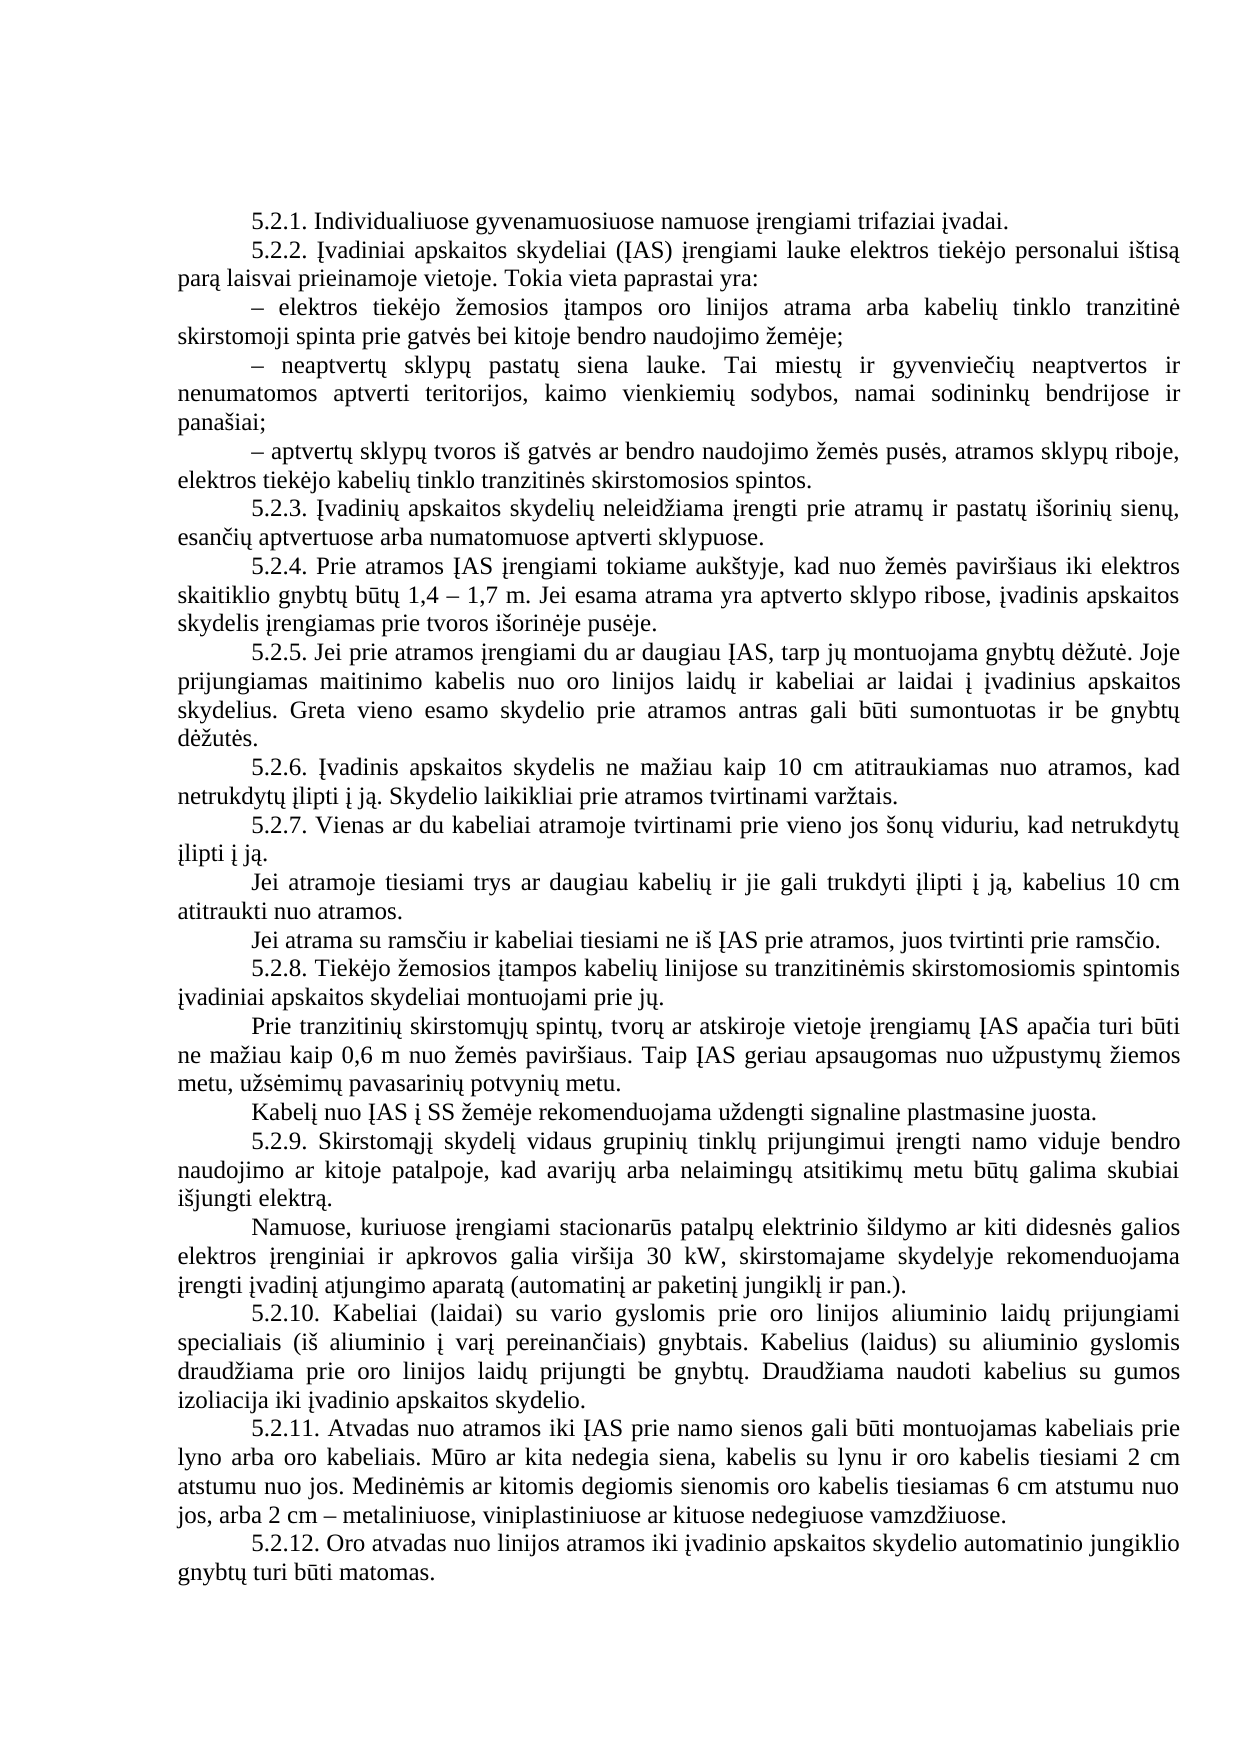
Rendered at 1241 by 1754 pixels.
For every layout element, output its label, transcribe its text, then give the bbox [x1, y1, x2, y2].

text 5.2.1. Individualiuose gyvenamuosiuose namuose įrengiami trifaziai įvadai. [177, 206, 1181, 235]
text Prie tranzitinių skirstomųjų spintų, tvorų ar atskiroje vietoje įrengiamų ĮAS apačia turi būti ne mažiau kaip 0,6 m nuo žemės paviršiaus. Taip ĮAS geriau apsaugomas nuo užpustymų žiemos metu, užsėmimų pavasarinių potvynių metu. [177, 1011, 1181, 1097]
text 5.2.12. Oro atvadas nuo linijos atramos iki įvadinio apskaitos skydelio automatinio jungiklio gnybtų turi būti matomas. [177, 1528, 1181, 1586]
text 5.2.9. Skirstomąjį skydelį vidaus grupinių tinklų prijungimui įrengti namo viduje bendro naudojimo ar kitoje patalpoje, kad avarijų arba nelaimingų atsitikimų metu būtų galima skubiai išjungti elektrą. [177, 1126, 1181, 1212]
text 5.2.4. Prie atramos ĮAS įrengiami tokiame aukštyje, kad nuo žemės paviršiaus iki elektros skaitiklio gnybtų būtų 1,4 – 1,7 m. Jei esama atrama yra aptverto sklypo ribose, įvadinis apskaitos skydelis įrengiamas prie tvoros išorinėje pusėje. [177, 551, 1181, 637]
text 5.2.10. Kabeliai (laidai) su vario gyslomis prie oro linijos aliuminio laidų prijungiami specialiais (iš aliuminio į varį pereinančiais) gnybtais. Kabelius (laidus) su aliuminio gyslomis draudžiama prie oro linijos laidų prijungti be gnybtų. Draudžiama naudoti kabelius su gumos izoliacija iki įvadinio apskaitos skydelio. [177, 1298, 1181, 1413]
text Jei atramoje tiesiami trys ar daugiau kabelių ir jie gali trukdyti įlipti į ją, kabelius 10 cm atitraukti nuo atramos. [177, 867, 1181, 925]
text Jei atrama su ramsčiu ir kabeliai tiesiami ne iš ĮAS prie atramos, juos tvirtinti prie ramsčio. [177, 925, 1181, 953]
text 5.2.5. Jei prie atramos įrengiami du ar daugiau ĮAS, tarp jų montuojama gnybtų dėžutė. Joje prijungiamas maitinimo kabelis nuo oro linijos laidų ir kabeliai ar laidai į įvadinius apskaitos skydelius. Greta vieno esamo skydelio prie atramos antras gali būti sumontuotas ir be gnybtų dėžutės. [177, 637, 1181, 752]
text 5.2.6. Įvadinis apskaitos skydelis ne mažiau kaip 10 cm atitraukiamas nuo atramos, kad netrukdytų įlipti į ją. Skydelio laikikliai prie atramos tvirtinami varžtais. [177, 752, 1181, 810]
text – elektros tiekėjo žemosios įtampos oro linijos atrama arba kabelių tinklo tranzitinė skirstomoji spinta prie gatvės bei kitoje bendro naudojimo žemėje; [177, 292, 1181, 350]
text Kabelį nuo ĮAS į SS žemėje rekomenduojama uždengti signaline plastmasine juosta. [177, 1097, 1181, 1126]
text 5.2.3. Įvadinių apskaitos skydelių neleidžiama įrengti prie atramų ir pastatų išorinių sienų, esančių aptvertuose arba numatomuose aptverti sklypuose. [177, 493, 1181, 551]
text 5.2.11. Atvadas nuo atramos iki ĮAS prie namo sienos gali būti montuojamas kabeliais prie lyno arba oro kabeliais. Mūro ar kita nedegia siena, kabelis su lynu ir oro kabelis tiesiami 2 cm atstumu nuo jos. Medinėmis ar kitomis degiomis sienomis oro kabelis tiesiamas 6 cm atstumu nuo jos, arba 2 cm – metaliniuose, viniplastiniuose ar kituose nedegiuose vamzdžiuose. [177, 1413, 1181, 1528]
text Namuose, kuriuose įrengiami stacionarūs patalpų elektrinio šildymo ar kiti didesnės galios elektros įrenginiai ir apkrovos galia viršija 30 kW, skirstomajame skydelyje rekomenduojama įrengti įvadinį atjungimo aparatą (automatinį ar paketinį jungiklį ir pan.). [177, 1212, 1181, 1298]
text 5.2.8. Tiekėjo žemosios įtampos kabelių linijose su tranzitinėmis skirstomosiomis spintomis įvadiniai apskaitos skydeliai montuojami prie jų. [177, 953, 1181, 1011]
text 5.2.2. Įvadiniai apskaitos skydeliai (ĮAS) įrengiami lauke elektros tiekėjo personalui ištisą parą laisvai prieinamoje vietoje. Tokia vieta paprastai yra: [177, 235, 1181, 292]
text – aptvertų sklypų tvoros iš gatvės ar bendro naudojimo žemės pusės, atramos sklypų riboje, elektros tiekėjo kabelių tinklo tranzitinės skirstomosios spintos. [177, 436, 1181, 493]
text – neaptvertų sklypų pastatų siena lauke. Tai miestų ir gyvenviečių neaptvertos ir nenumatomos aptverti teritorijos, kaimo vienkiemių sodybos, namai sodininkų bendrijose ir panašiai; [177, 350, 1181, 436]
text 5.2.7. Vienas ar du kabeliai atramoje tvirtinami prie vieno jos šonų viduriu, kad netrukdytų įlipti į ją. [177, 810, 1181, 867]
